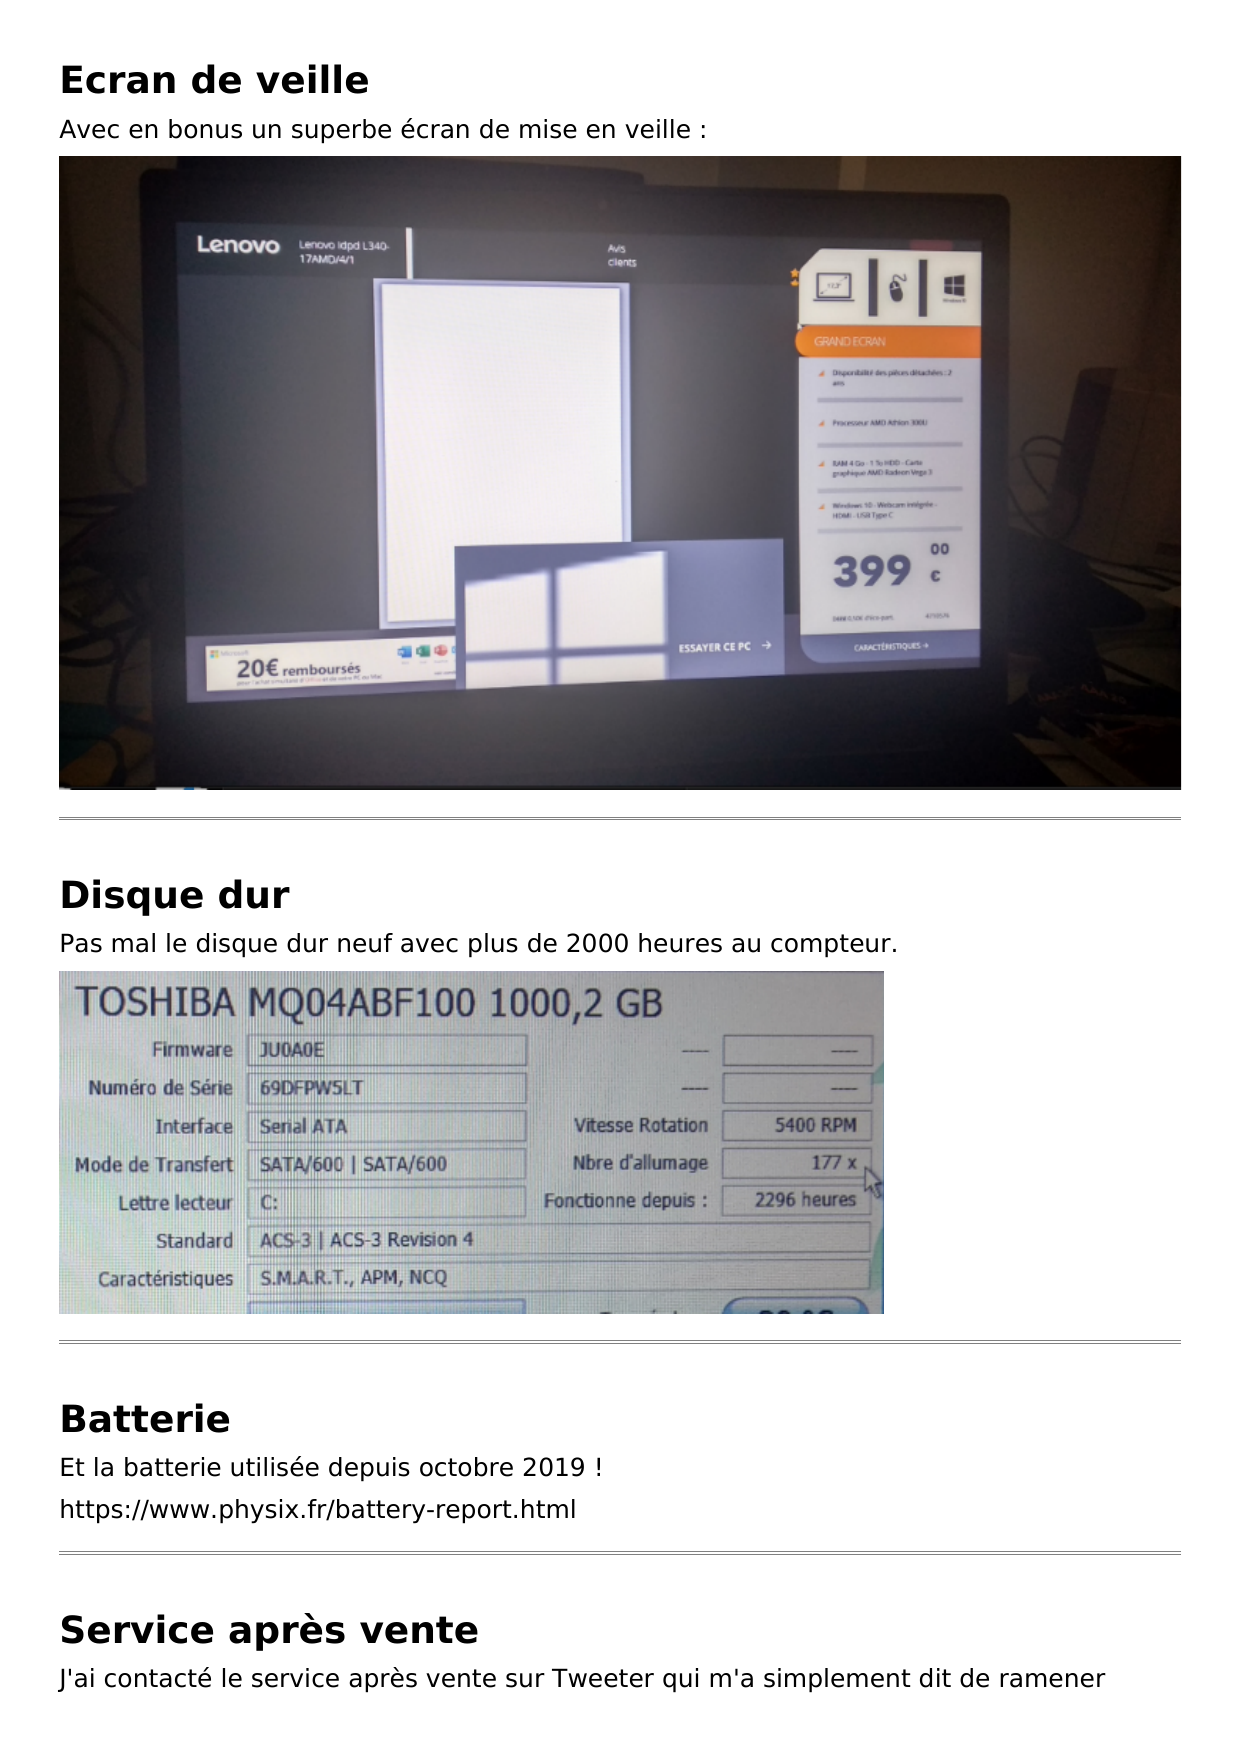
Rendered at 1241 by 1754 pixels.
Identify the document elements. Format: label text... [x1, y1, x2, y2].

subtitle Batterie [59, 1397, 1181, 1441]
subtitle Ecran de veille [59, 59, 1181, 103]
subtitle Disque dur [59, 873, 1181, 917]
subtitle Service après vente [59, 1608, 1181, 1652]
text https://www.physix.fr/battery-report.html [59, 1495, 1181, 1524]
text Et la batterie utilisée depuis octobre 2019 ! [59, 1453, 1181, 1483]
picture [59, 156, 1182, 790]
picture [59, 971, 884, 1314]
text J'ai contacté le service après vente sur Tweeter qui m'a simplement dit de ramener [59, 1664, 1181, 1693]
text Pas mal le disque dur neuf avec plus de 2000 heures au compteur. [59, 930, 1181, 959]
text Avec en bonus un superbe écran de mise en veille : [59, 115, 1181, 144]
